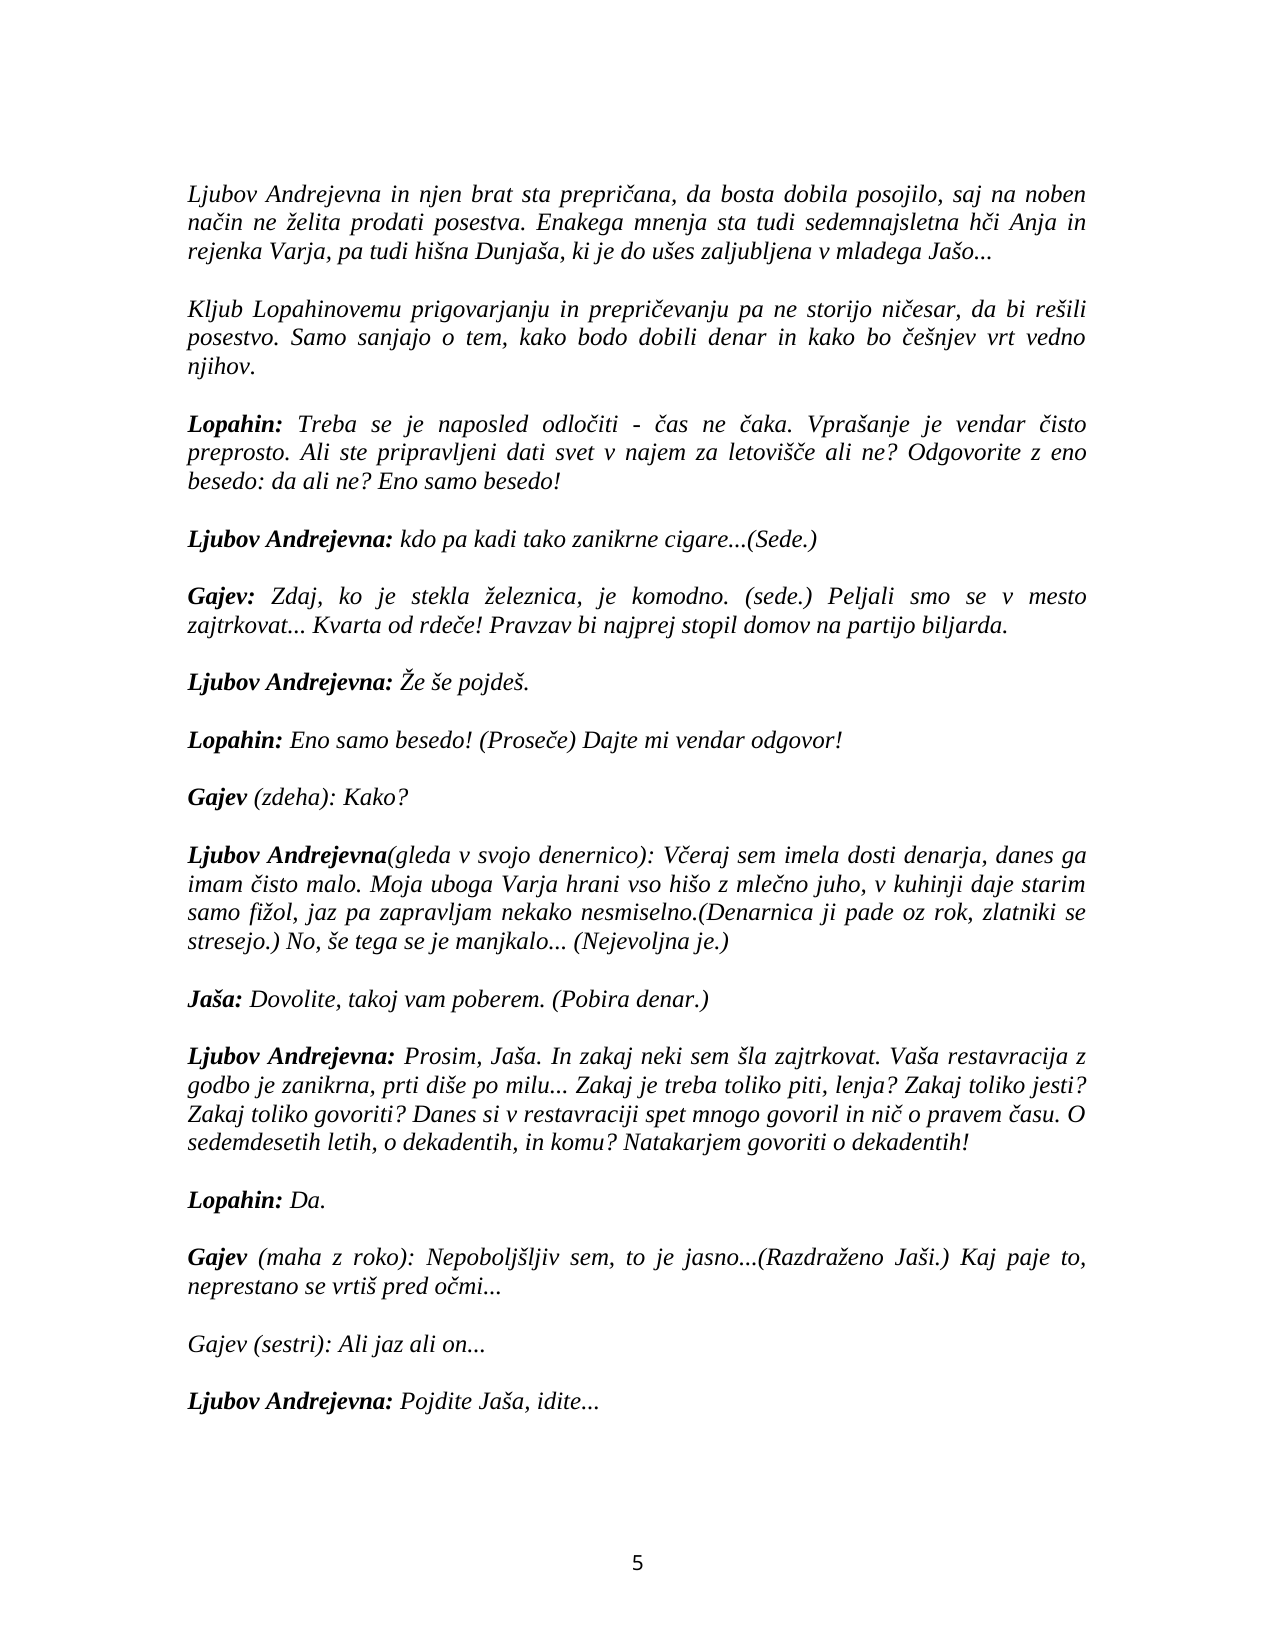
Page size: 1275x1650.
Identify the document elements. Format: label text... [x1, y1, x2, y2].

text Ljubov Andrejevna: Že še pojdeš. [187, 667, 1087, 696]
text Ljubov Andrejevna: Pojdite Jaša, idite... [187, 1386, 1087, 1415]
text Gajev (maha z roko): Nepoboljšljiv sem, to je jasno...(Razdraženo Jaši.) Kaj paje to, neprestano se vrtiš pred očmi... [187, 1242, 1087, 1300]
text Lopahin: Treba se je naposled odločiti - čas ne čaka. Vprašanje je vendar čisto preprosto. Ali ste pripravljeni dati svet v najem za letovišče ali ne? Odgovorite z eno besedo: da ali ne? Eno samo besedo! [187, 409, 1087, 495]
text Gajev (zdeha): Kako? [187, 782, 1087, 811]
text Jaša: Dovolite, takoj vam poberem. (Pobira denar.) [187, 984, 1087, 1012]
text Ljubov Andrejevna in njen brat sta prepričana, da bosta dobila posojilo, saj na noben način ne želita prodati posestva. Enakega mnenja sta tudi sedemnajsletna hči Anja in rejenka Varja, pa tudi hišna Dunjaša, ki je do ušes zaljubljena v mladega Jašo... [187, 179, 1087, 265]
text Ljubov Andrejevna: Prosim, Jaša. In zakaj neki sem šla zajtrkovat. Vaša restavracija z godbo je zanikrna, prti diše po milu... Zakaj je treba toliko piti, lenja? Zakaj toliko jesti? Zakaj toliko govoriti? Danes si v restavraciji spet mnogo govoril in nič o pravem času. O sedemdesetih letih, o dekadentih, in komu? Natakarjem govoriti o dekadentih! [187, 1041, 1087, 1156]
text Ljubov Andrejevna: kdo pa kadi tako zanikrne cigare...(Sede.) [187, 524, 1087, 552]
text Lopahin: Eno samo besedo! (Proseče) Dajte mi vendar odgovor! [187, 725, 1087, 754]
text Gajev (sestri): Ali jaz ali on... [187, 1329, 1087, 1357]
text Gajev: Zdaj, ko je stekla železnica, je komodno. (sede.) Peljali smo se v mesto zajtrkovat... Kvarta od rdeče! Pravzav bi najprej stopil domov na partijo biljarda. [187, 581, 1087, 639]
text Ljubov Andrejevna(gleda v svojo denernico): Včeraj sem imela dosti denarja, danes ga imam čisto malo. Moja uboga Varja hrani vso hišo z mlečno juho, v kuhinji daje starim samo fižol, jaz pa zapravljam nekako nesmiselno.(Denarnica ji pade oz rok, zlatniki se stresejo.) No, še tega se je manjkalo... (Nejevoljna je.) [187, 840, 1087, 955]
text Lopahin: Da. [187, 1185, 1087, 1214]
text Kljub Lopahinovemu prigovarjanju in prepričevanju pa ne storijo ničesar, da bi rešili posestvo. Samo sanjajo o tem, kako bodo dobili denar in kako bo češnjev vrt vedno njihov. [187, 294, 1087, 380]
